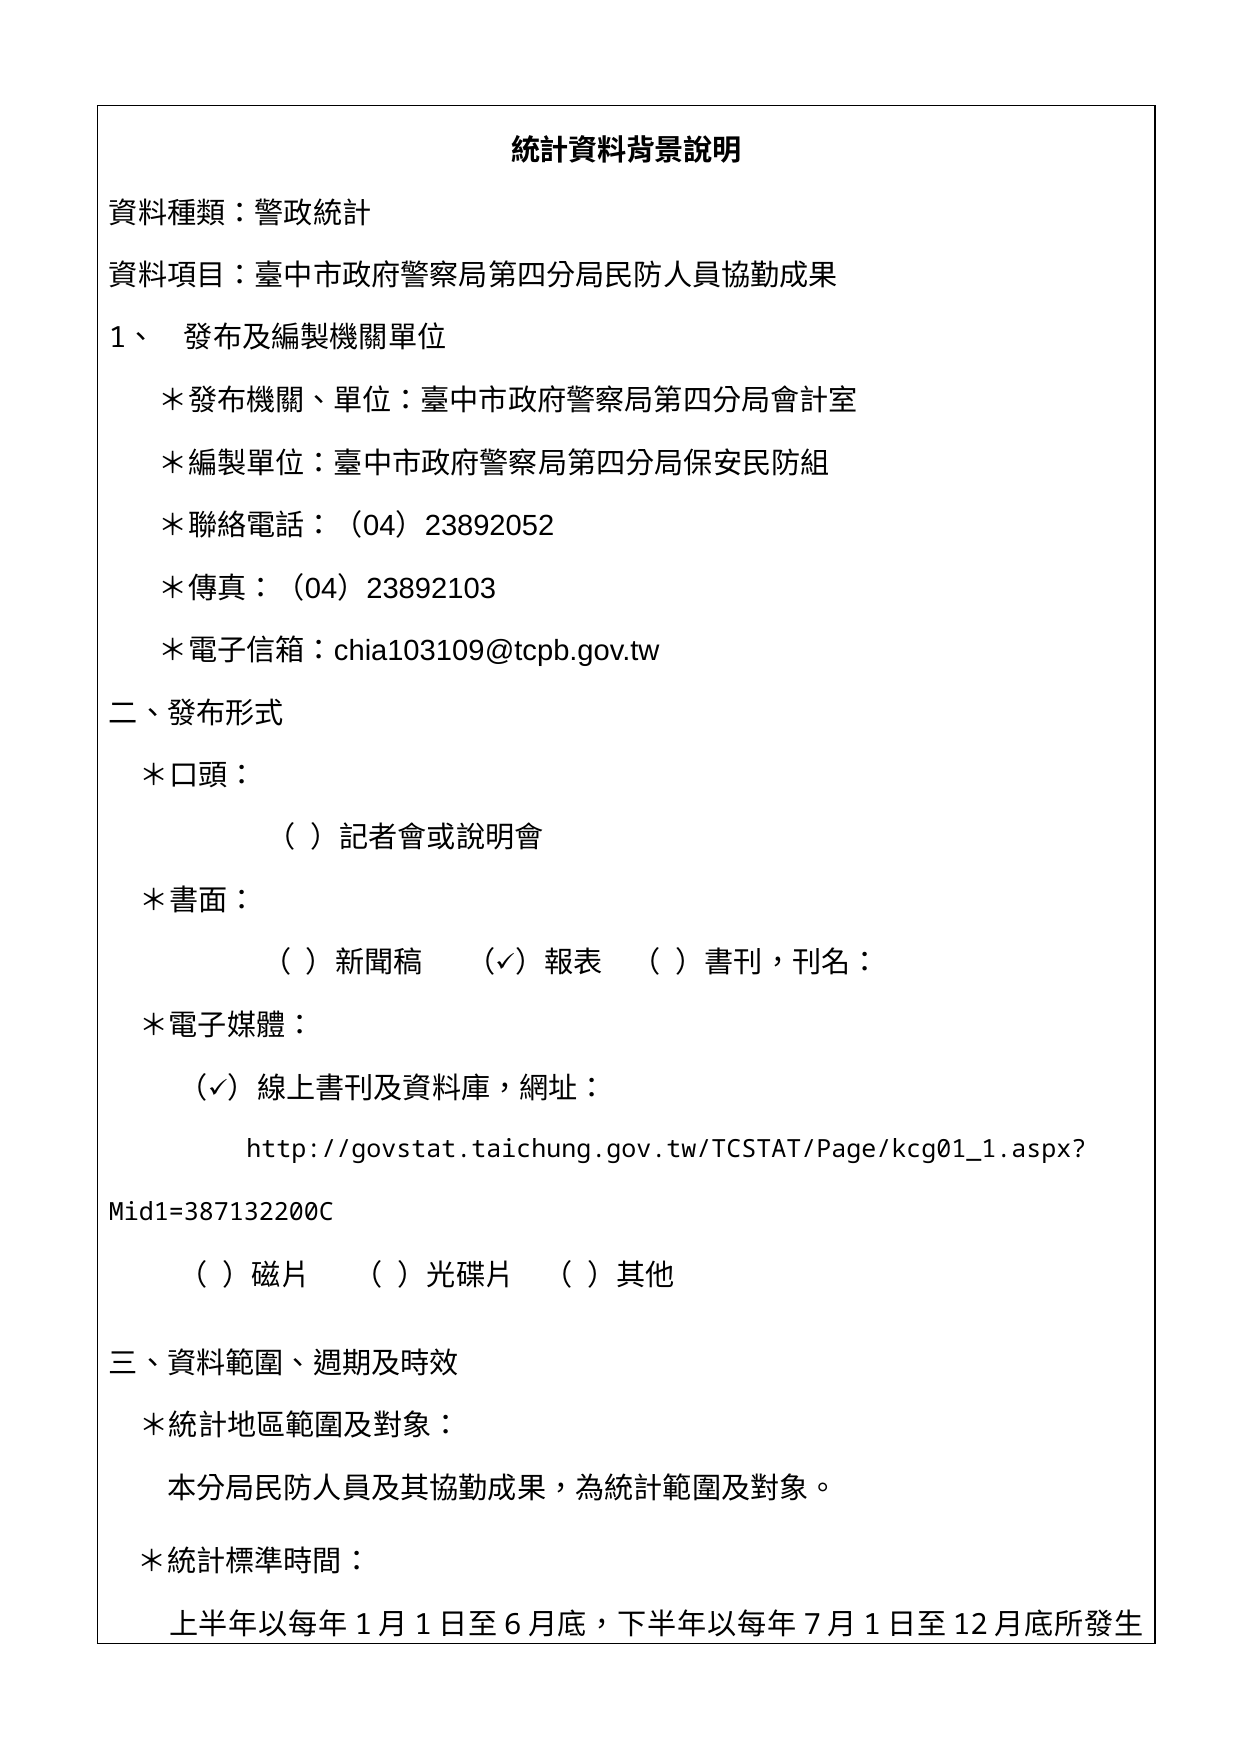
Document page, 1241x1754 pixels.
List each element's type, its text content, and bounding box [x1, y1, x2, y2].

table_header 統計資料背景說明 資料種類：警政統計 資料項目：臺中市政府警察局第四分局民防人員協勤成果 發布及編製機關單位 ＊發布機關、單位：臺中市政府警察局第四分局會計室 ＊編製單位：臺中市政府警察局第四分局保安民防組 ＊聯絡電話：（04）23892052 ＊傳真：（04）23892103 ＊電子信箱：chia103109@tcpb.gov.tw 二、發布形式 口頭： （ ）記者會或說明會 書面： （ ）新聞稿 （P）報表 （ ）書刊，刊名： ＊電子媒體： （P）線上書刊及資料庫，網址： http://govstat.taichung.gov.tw/TCSTAT/Page/kcg01_1.aspx?Mid1=387132200C （ ）磁片 （ ）光碟片 （ ）其他 三、資料範圍、週期及時效 ＊統計地區範圍及對象： 本分局民防人員及其協勤成果，為統計範圍及對象。 ＊統計標準時間： 上半年以每年1月1日至6月底，下半年以每年7月1日至12月底所發生 [98, 106, 1154, 1642]
